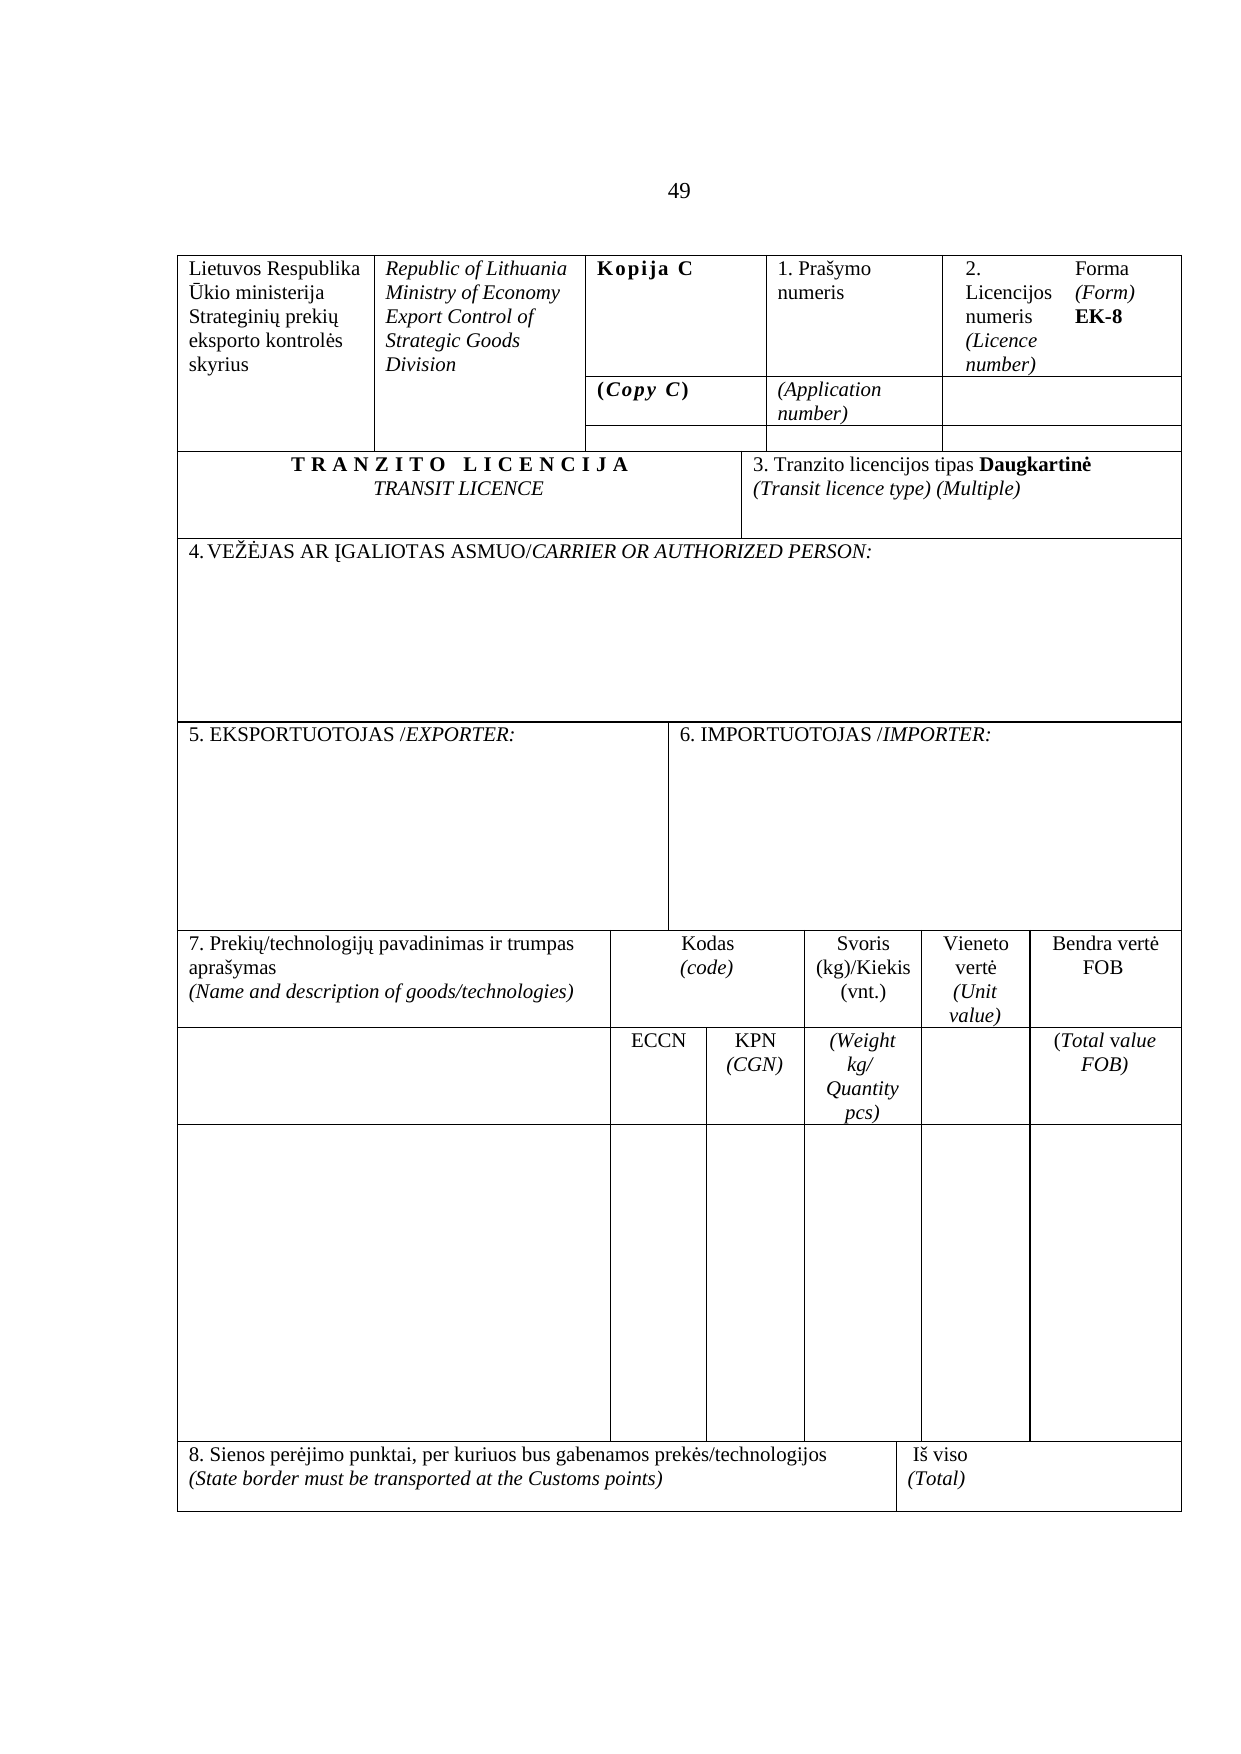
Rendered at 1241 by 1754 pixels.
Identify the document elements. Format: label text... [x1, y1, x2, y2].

table_cell Tranzito licencija TRANSIT LICENCE [178, 452, 741, 538]
table_cell 5. EKSPORTUOTOJAS /EXPORTER: [178, 723, 668, 930]
table_cell (Application number) [767, 377, 942, 425]
table_cell [1031, 1125, 1181, 1441]
table_header Forma (Form) EK-8 [1064, 256, 1166, 376]
table_cell 4. VEŽĖJAS AR ĮGALIOTAS ASMUO/CARRIER OR AUTHORIZED PERSON: [178, 539, 1181, 721]
table_header Kopija C [586, 256, 766, 376]
table_cell [922, 1028, 1029, 1124]
table_cell 6. IMPORTUOTOJAS /IMPORTER: [669, 723, 1181, 930]
table_cell [943, 426, 1181, 451]
table_cell Vieneto vertė (Unit value) [922, 931, 1029, 1027]
table_header Lietuvos Respublika Ūkio ministerija Strateginių prekių eksporto kontrolės skyrius [178, 256, 374, 451]
table_header 2. Licencijos numeris (Licence number) [954, 256, 1063, 376]
table_cell Svoris (kg)/Kiekis (vnt.) [805, 931, 921, 1027]
table_cell Iš viso (Total) [897, 1442, 1181, 1511]
table_cell [943, 377, 1181, 425]
table_cell Kodas (code) [611, 931, 804, 1027]
table_cell [178, 1028, 610, 1124]
table_cell 8. Sienos perėjimo punktai, per kuriuos bus gabenamos prekės/technologijos (State border must be transported at the Customs points) [178, 1442, 896, 1511]
table_cell [178, 1125, 610, 1441]
table_cell 3. Tranzito licencijos tipas Daugkartinė (Transit licence type) (Multiple) [742, 452, 1181, 538]
table_cell (Copy C) [586, 377, 766, 425]
table_header [943, 256, 954, 376]
table_cell Bendra vertė FOB [1031, 931, 1181, 1027]
table_cell (Weight kg/ Quantity pcs) [805, 1028, 921, 1124]
table_header [1166, 256, 1181, 376]
table_cell 7. Prekių/technologijų pavadinimas ir trumpas aprašymas (Name and description of goods/technologies) [178, 931, 610, 1027]
table_cell [922, 1125, 1029, 1441]
table_header 1. Prašymo numeris [767, 256, 942, 376]
table_cell KPN (CGN) [707, 1028, 804, 1124]
table_cell [707, 1125, 804, 1441]
table_cell [805, 1125, 921, 1441]
table_cell ECCN [611, 1028, 706, 1124]
table_cell [611, 1125, 706, 1441]
table_cell (Total value FOB) [1031, 1028, 1181, 1124]
table_cell [586, 426, 766, 451]
table_header Republic of Lithuania Ministry of Economy Export Control of Strategic Goods Division [375, 256, 585, 451]
table_cell [767, 426, 942, 451]
